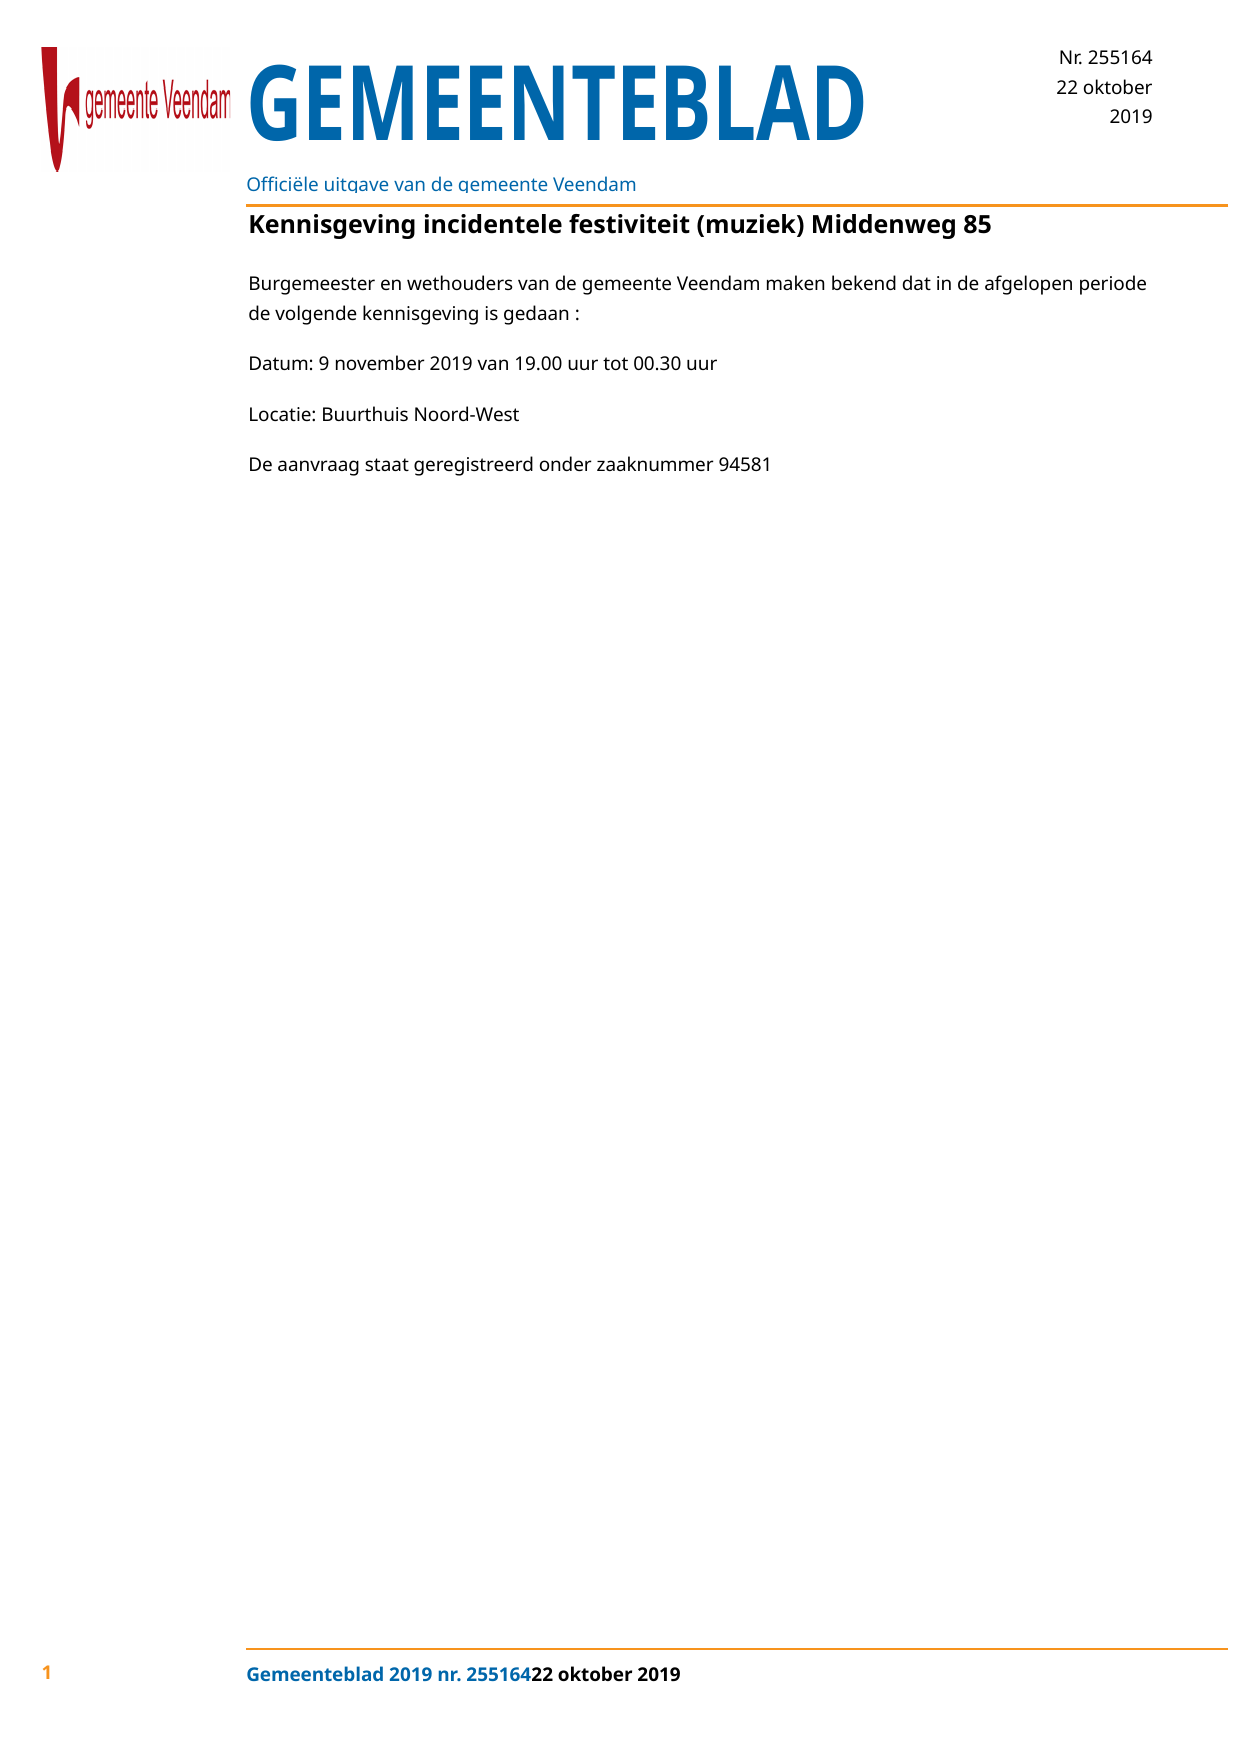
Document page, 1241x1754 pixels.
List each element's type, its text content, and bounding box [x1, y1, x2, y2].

text Locatie: Buurthuis Noord-West [248, 401, 1152, 426]
text Datum: 9 november 2019 van 19.00 uur tot 00.30 uur [248, 350, 1152, 376]
picture [41, 47, 231, 172]
text Kennisgeving incidentele festiviteit (muziek) Middenweg 85 [248, 207, 1152, 241]
text Burgemeester en wethouders van de gemeente Veendam maken bekend dat in de afgelopen periode de volgende kennisgeving is gedaan : [248, 270, 1152, 326]
text De aanvraag staat geregistreerd onder zaaknummer 94581 [248, 451, 1152, 477]
